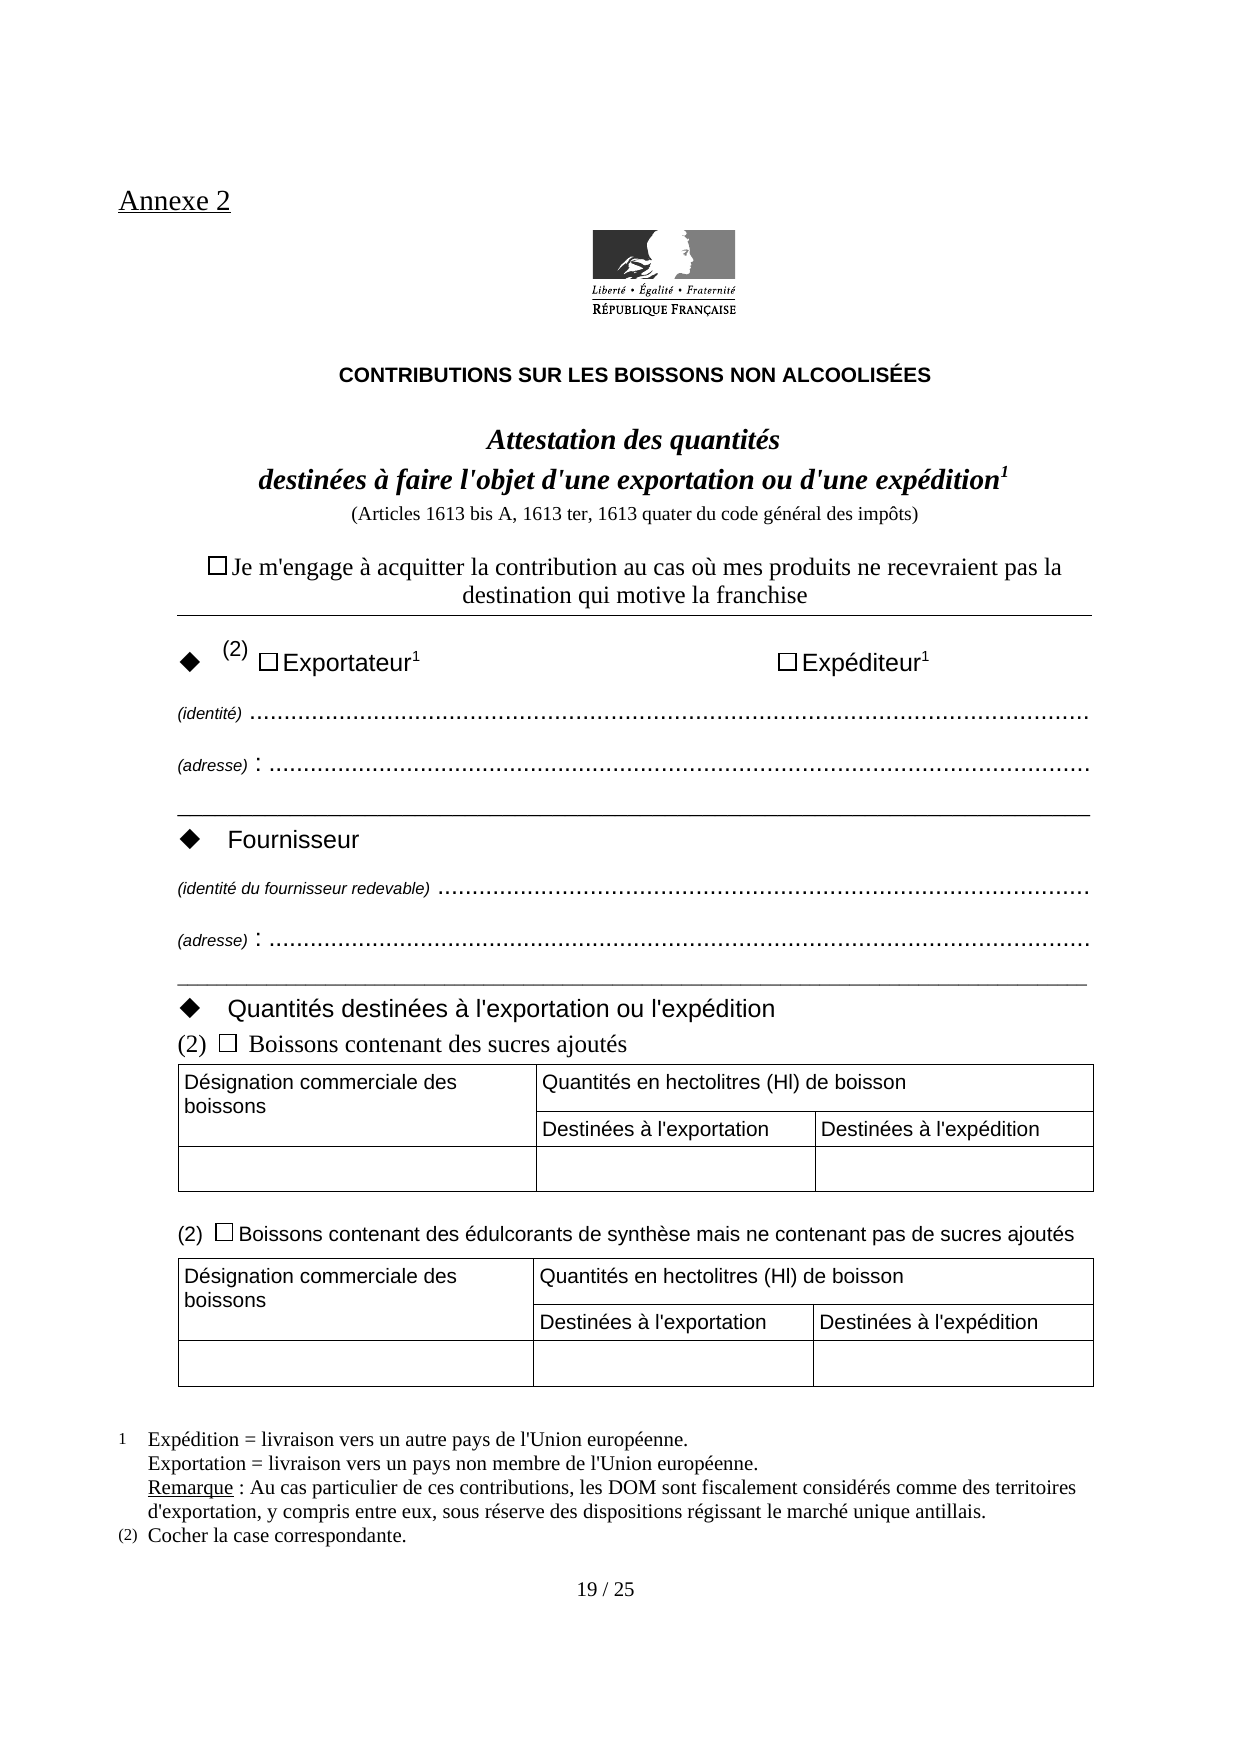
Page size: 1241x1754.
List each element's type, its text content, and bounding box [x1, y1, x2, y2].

text ____________________________________________________________________________________________ [177, 965, 1092, 988]
text  Exportateur1 Expéditeur1 [177, 636, 1092, 679]
text Expédition = livraison vers un autre pays de l'Union européenne. [118, 1427, 1092, 1451]
text _________________________________________________________________________ [177, 790, 1092, 819]
text Exportation = livraison vers un pays non membre de l'Union européenne. [118, 1451, 1092, 1475]
text Je m'engage à acquitter la contribution au cas où mes produits ne recevraient pas la destination qui motive la franchise [177, 552, 1092, 609]
table_cell [814, 1341, 1093, 1386]
table_header Désignation commerciale des boissons [179, 1065, 536, 1146]
text (2) Boissons contenant des sucres ajoutés [177, 1029, 1092, 1058]
table_header Quantités en hectolitres (Hl) de boisson [534, 1259, 1093, 1304]
text Cocher la case correspondante. [118, 1523, 1092, 1547]
table_cell Destinées à l'expédition [814, 1305, 1093, 1339]
table_header Désignation commerciale des boissons [179, 1259, 533, 1339]
text CONTRIBUTIONS SUR LES BOISSONS non alcoolisées [177, 363, 1092, 387]
text (Articles 1613 bis A, 1613 ter, 1613 quater du code général des impôts) [177, 502, 1092, 525]
text (identité du fournisseur redevable) [177, 879, 1092, 898]
text (adresse) : [177, 748, 1092, 777]
table_cell [537, 1147, 815, 1191]
text (identité) [177, 704, 1092, 723]
table_cell Destinées à l'expédition [816, 1112, 1093, 1146]
subtitle destinées à faire l'objet d'une exportation ou d'une expédition [177, 462, 1092, 496]
text (adresse) : [177, 923, 1092, 952]
table_cell [534, 1341, 813, 1386]
table_cell [179, 1147, 536, 1191]
text Annexe 2 [118, 183, 1092, 216]
table_cell [816, 1147, 1093, 1191]
table_cell Destinées à l'exportation [534, 1305, 813, 1339]
table_cell [179, 1341, 533, 1386]
subtitle Attestation des quantités [177, 422, 1092, 456]
text  Fournisseur [177, 825, 1092, 854]
table_header Quantités en hectolitres (Hl) de boisson [537, 1065, 1093, 1111]
text  Quantités destinées à l'exportation ou l'expédition [177, 994, 1092, 1023]
table_cell Destinées à l'exportation [537, 1112, 815, 1146]
text Remarque : Au cas particulier de ces contributions, les DOM sont fiscalement considérés comme des territoires d'exportation, y compris entre eux, sous réserve des dispositions régissant le marché unique antillais. [148, 1475, 1092, 1523]
text (2) Boissons contenant des édulcorants de synthèse mais ne contenant pas de sucres ajoutés [177, 1222, 1092, 1246]
